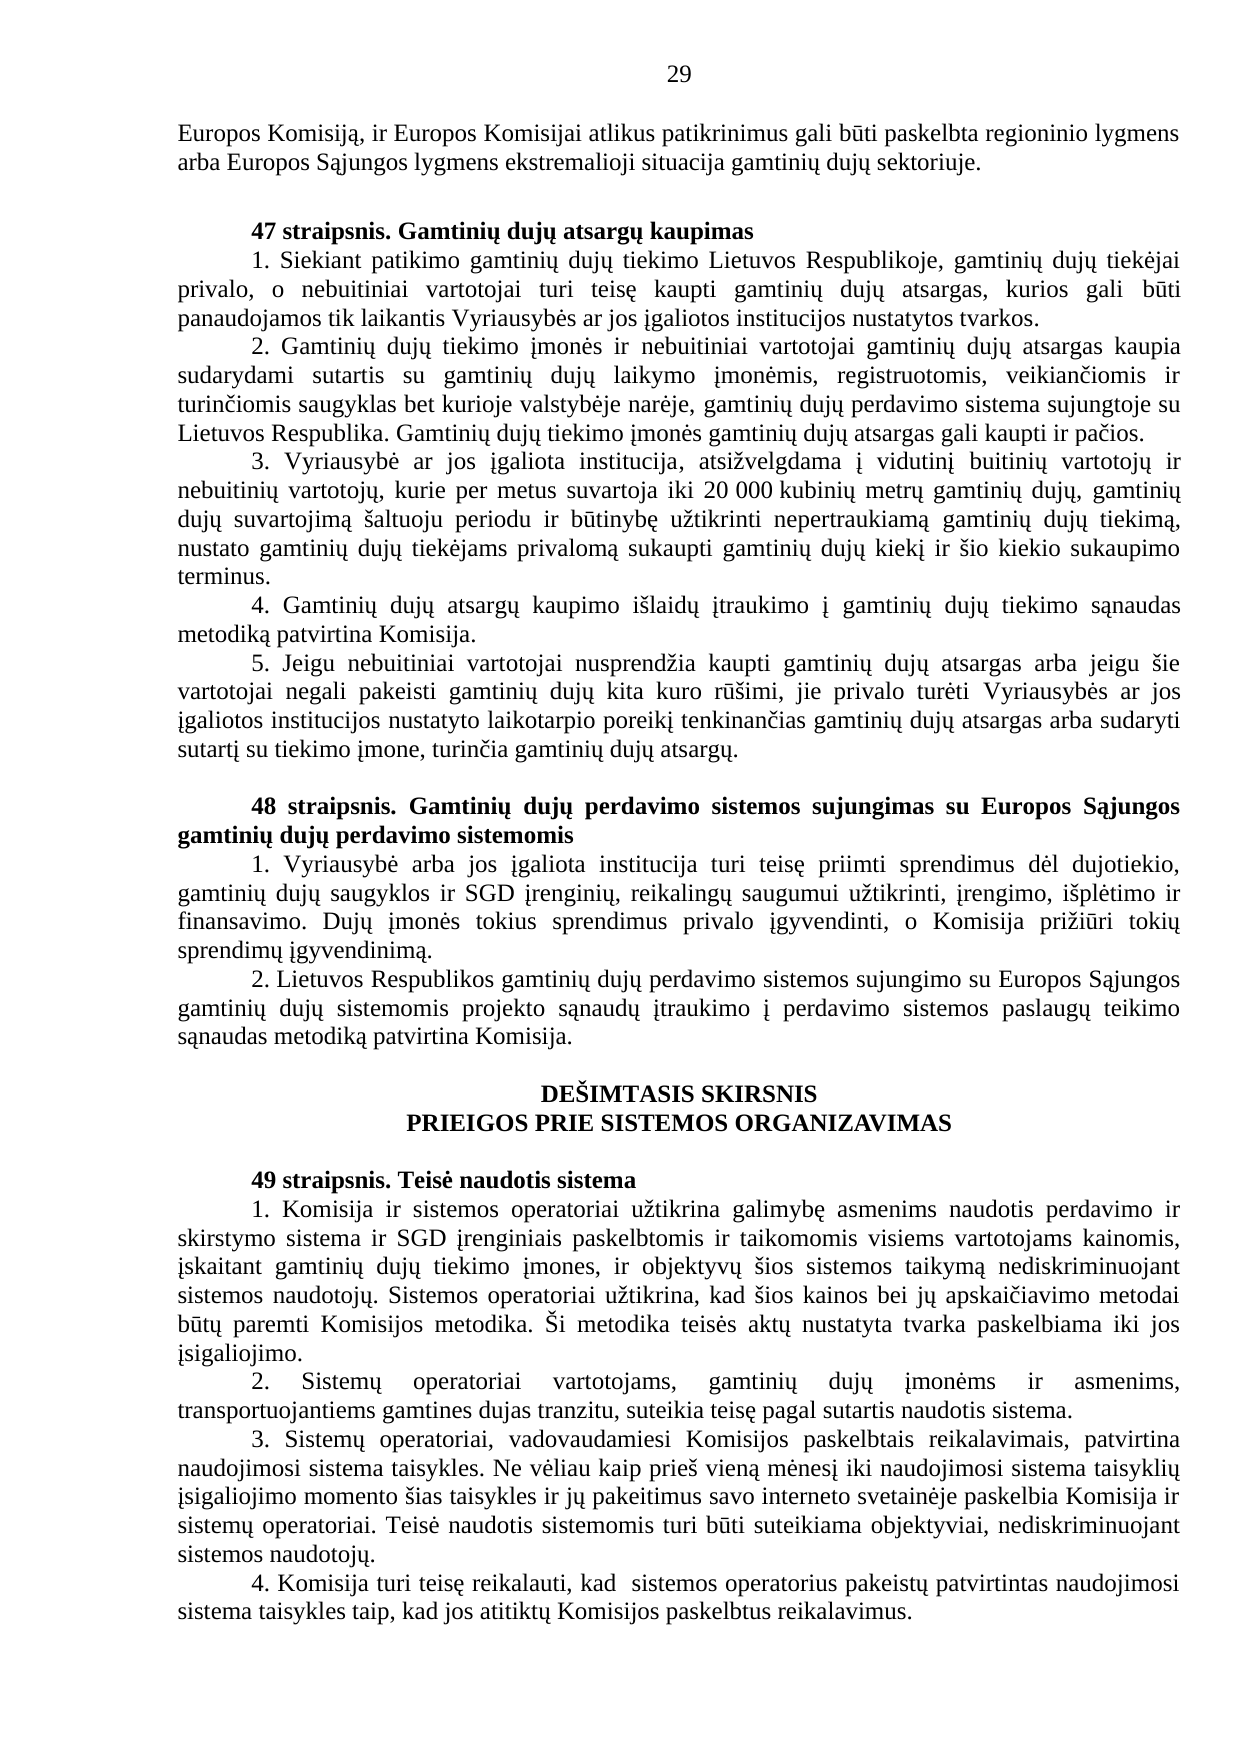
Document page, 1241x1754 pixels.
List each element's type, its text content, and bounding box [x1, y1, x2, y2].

text 5. Jeigu nebuitiniai vartotojai nusprendžia kaupti gamtinių dujų atsargas arba jeigu šie vartotojai negali pakeisti gamtinių dujų kita kuro rūšimi, jie privalo turėti Vyriausybės ar jos įgaliotos institucijos nustatyto laikotarpio poreikį tenkinančias gamtinių dujų atsargas arba sudaryti sutartį su tiekimo įmone, turinčia gamtinių dujų atsargų. [177, 648, 1181, 763]
text 3. Vyriausybė ar jos įgaliota institucija, atsižvelgdama į vidutinį buitinių vartotojų ir nebuitinių vartotojų, kurie per metus suvartoja iki 20 000 kubinių metrų gamtinių dujų, gamtinių dujų suvartojimą šaltuoju periodu ir būtinybę užtikrinti nepertraukiamą gamtinių dujų tiekimą, nustato gamtinių dujų tiekėjams privalomą sukaupti gamtinių dujų kiekį ir šio kiekio sukaupimo terminus. [177, 446, 1181, 590]
text 4. Komisija turi teisę reikalauti, kad sistemos operatorius pakeistų patvirtintas naudojimosi sistema taisykles taip, kad jos atitiktų Komisijos paskelbtus reikalavimus. [177, 1568, 1181, 1625]
text 47 straipsnis. Gamtinių dujų atsargų kaupimas [177, 216, 1181, 245]
text 3. Sistemų operatoriai, vadovaudamiesi Komisijos paskelbtais reikalavimais, patvirtina naudojimosi sistema taisykles. Ne vėliau kaip prieš vieną mėnesį iki naudojimosi sistema taisyklių įsigaliojimo momento šias taisykles ir jų pakeitimus savo interneto svetainėje paskelbia Komisija ir sistemų operatoriai. Teisė naudotis sistemomis turi būti suteikiama objektyviai, nediskriminuojant sistemos naudotojų. [177, 1424, 1181, 1568]
text 1. Komisija ir sistemos operatoriai užtikrina galimybę asmenims naudotis perdavimo ir skirstymo sistema ir SGD įrenginiais paskelbtomis ir taikomomis visiems vartotojams kainomis, įskaitant gamtinių dujų tiekimo įmones, ir objektyvų šios sistemos taikymą nediskriminuojant sistemos naudotojų. Sistemos operatoriai užtikrina, kad šios kainos bei jų apskaičiavimo metodai būtų paremti Komisijos metodika. Ši metodika teisės aktų nustatyta tvarka paskelbiama iki jos įsigaliojimo. [177, 1194, 1181, 1366]
text 1. Siekiant patikimo gamtinių dujų tiekimo Lietuvos Respublikoje, gamtinių dujų tiekėjai privalo, o nebuitiniai vartotojai turi teisę kaupti gamtinių dujų atsargas, kurios gali būti panaudojamos tik laikantis Vyriausybės ar jos įgaliotos institucijos nustatytos tvarkos. [177, 245, 1181, 331]
text Europos Komisiją, ir Europos Komisijai atlikus patikrinimus gali būti paskelbta regioninio lygmens arba Europos Sąjungos lygmens ekstremalioji situacija gamtinių dujų sektoriuje. [177, 118, 1181, 176]
text 48 straipsnis. Gamtinių dujų perdavimo sistemos sujungimas su Europos Sąjungos gamtinių dujų perdavimo sistemomis [177, 791, 1181, 849]
text DEŠIMTASIS SKIRSNIS [177, 1079, 1181, 1108]
text 2. Gamtinių dujų tiekimo įmonės ir nebuitiniai vartotojai gamtinių dujų atsargas kaupia sudarydami sutartis su gamtinių dujų laikymo įmonėmis, registruotomis, veikiančiomis ir turinčiomis saugyklas bet kurioje valstybėje narėje, gamtinių dujų perdavimo sistema sujungtoje su Lietuvos Respublika. Gamtinių dujų tiekimo įmonės gamtinių dujų atsargas gali kaupti ir pačios. [177, 331, 1181, 446]
text 2. Sistemų operatoriai vartotojams, gamtinių dujų įmonėms ir asmenims, transportuojantiems gamtines dujas tranzitu, suteikia teisę pagal sutartis naudotis sistema. [177, 1366, 1181, 1424]
text PRIEIGOS PRIE SISTEMOS ORGANIZAVIMAS [177, 1108, 1181, 1136]
text 4. Gamtinių dujų atsargų kaupimo išlaidų įtraukimo į gamtinių dujų tiekimo sąnaudas metodiką patvirtina Komisija. [177, 590, 1181, 648]
text 2. Lietuvos Respublikos gamtinių dujų perdavimo sistemos sujungimo su Europos Sąjungos gamtinių dujų sistemomis projekto sąnaudų įtraukimo į perdavimo sistemos paslaugų teikimo sąnaudas metodiką patvirtina Komisija. [177, 964, 1181, 1050]
text 1. Vyriausybė arba jos įgaliota institucija turi teisę priimti sprendimus dėl dujotiekio, gamtinių dujų saugyklos ir SGD įrenginių, reikalingų saugumui užtikrinti, įrengimo, išplėtimo ir finansavimo. Dujų įmonės tokius sprendimus privalo įgyvendinti, o Komisija prižiūri tokių sprendimų įgyvendinimą. [177, 849, 1181, 964]
text 49 straipsnis. Teisė naudotis sistema [177, 1165, 1181, 1194]
